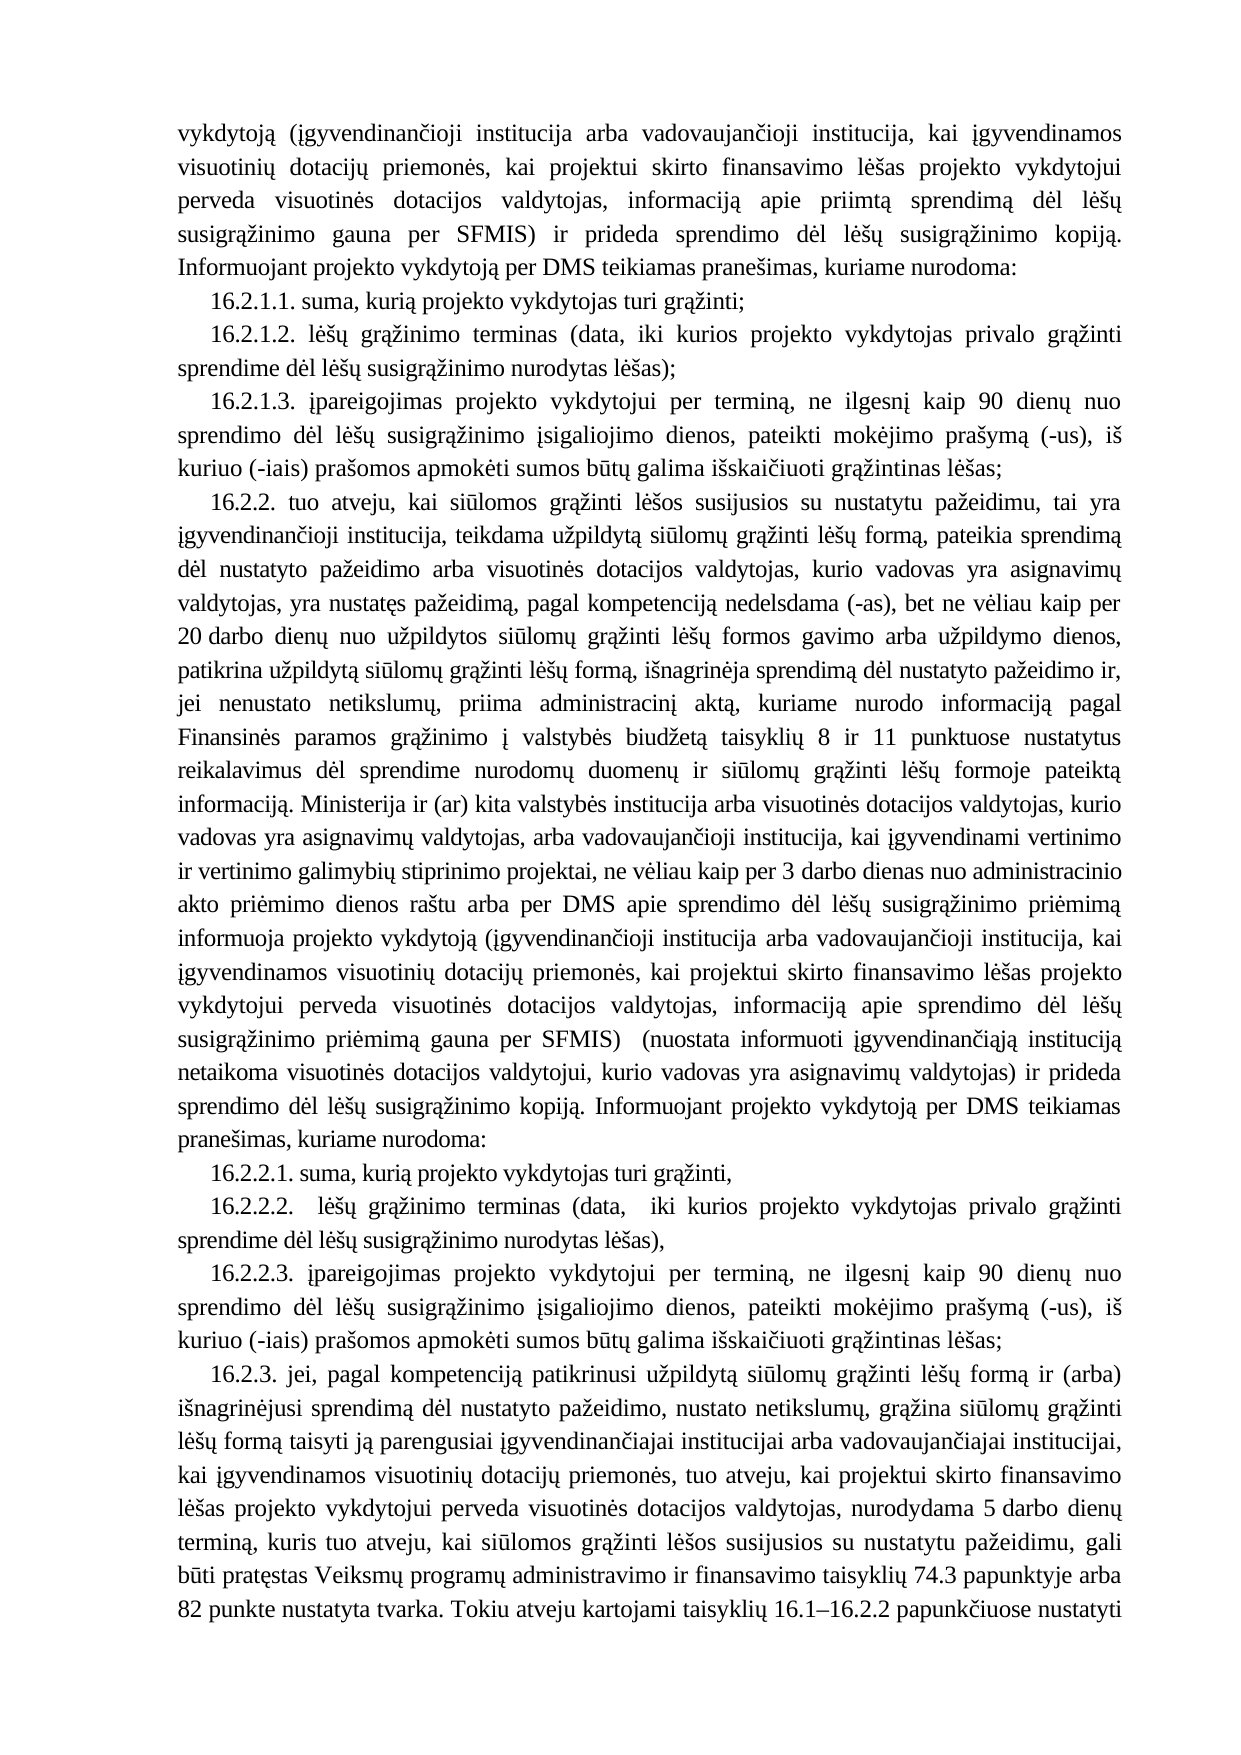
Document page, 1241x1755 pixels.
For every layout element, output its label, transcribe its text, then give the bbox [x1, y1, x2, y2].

text vykdytoją (įgyvendinančioji institucija arba vadovaujančioji institucija, kai įgyvendinamos visuotinių dotacijų priemonės, kai projektui skirto finansavimo lėšas projekto vykdytojui perveda visuotinės dotacijos valdytojas, informaciją apie priimtą sprendimą dėl lėšų susigrąžinimo gauna per SFMIS) ir prideda sprendimo dėl lėšų susigrąžinimo kopiją. Informuojant projekto vykdytoją per DMS teikiamas pranešimas, kuriame nurodoma: [177, 118, 1122, 281]
text 16.2.2.1. suma, kurią projekto vykdytojas turi grąžinti, [177, 1158, 1122, 1187]
text 16.2.1.3. įpareigojimas projekto vykdytojui per terminą, ne ilgesnį kaip 90 dienų nuo sprendimo dėl lėšų susigrąžinimo įsigaliojimo dienos, pateikti mokėjimo prašymą (-us), iš kuriuo (-iais) prašomos apmokėti sumos būtų galima išskaičiuoti grąžintinas lėšas; [177, 386, 1122, 482]
text 16.2.3. jei, pagal kompetenciją patikrinusi užpildytą siūlomų grąžinti lėšų formą ir (arba) išnagrinėjusi sprendimą dėl nustatyto pažeidimo, nustato netikslumų, grąžina siūlomų grąžinti lėšų formą taisyti ją parengusiai įgyvendinančiajai institucijai arba vadovaujančiajai institucijai, kai įgyvendinamos visuotinių dotacijų priemonės, tuo atveju, kai projektui skirto finansavimo lėšas projekto vykdytojui perveda visuotinės dotacijos valdytojas, nurodydama 5 darbo dienų terminą, kuris tuo atveju, kai siūlomos grąžinti lėšos susijusios su nustatytu pažeidimu, gali būti pratęstas Veiksmų programų administravimo ir finansavimo taisyklių 74.3 papunktyje arba 82 punkte nustatyta tvarka. Tokiu atveju kartojami taisyklių 16.1–16.2.2 papunkčiuose nustatyti [177, 1359, 1122, 1623]
text 16.2.1.1. suma, kurią projekto vykdytojas turi grąžinti; [177, 286, 1122, 314]
text 16.2.2. tuo atveju, kai siūlomos grąžinti lėšos susijusios su nustatytu pažeidimu, tai yra įgyvendinančioji institucija, teikdama užpildytą siūlomų grąžinti lėšų formą, pateikia sprendimą dėl nustatyto pažeidimo arba visuotinės dotacijos valdytojas, kurio vadovas yra asignavimų valdytojas, yra nustatęs pažeidimą, pagal kompetenciją nedelsdama (-as), bet ne vėliau kaip per 20 darbo dienų nuo užpildytos siūlomų grąžinti lėšų formos gavimo arba užpildymo dienos, patikrina užpildytą siūlomų grąžinti lėšų formą, išnagrinėja sprendimą dėl nustatyto pažeidimo ir, jei nenustato netikslumų, priima administracinį aktą, kuriame nurodo informaciją pagal Finansinės paramos grąžinimo į valstybės biudžetą taisyklių 8 ir 11 punktuose nustatytus reikalavimus dėl sprendime nurodomų duomenų ir siūlomų grąžinti lėšų formoje pateiktą informaciją. Ministerija ir (ar) kita valstybės institucija arba visuotinės dotacijos valdytojas, kurio vadovas yra asignavimų valdytojas, arba vadovaujančioji institucija, kai įgyvendinami vertinimo ir vertinimo galimybių stiprinimo projektai, ne vėliau kaip per 3 darbo dienas nuo administracinio akto priėmimo dienos raštu arba per DMS apie sprendimo dėl lėšų susigrąžinimo priėmimą informuoja projekto vykdytoją (įgyvendinančioji institucija arba vadovaujančioji institucija, kai įgyvendinamos visuotinių dotacijų priemonės, kai projektui skirto finansavimo lėšas projekto vykdytojui perveda visuotinės dotacijos valdytojas, informaciją apie sprendimo dėl lėšų susigrąžinimo priėmimą gauna per SFMIS) (nuostata informuoti įgyvendinančiąją instituciją netaikoma visuotinės dotacijos valdytojui, kurio vadovas yra asignavimų valdytojas) ir prideda sprendimo dėl lėšų susigrąžinimo kopiją. Informuojant projekto vykdytoją per DMS teikiamas pranešimas, kuriame nurodoma: [177, 487, 1122, 1153]
text 16.2.2.2. lėšų grąžinimo terminas (data, iki kurios projekto vykdytojas privalo grąžinti sprendime dėl lėšų susigrąžinimo nurodytas lėšas), [177, 1191, 1122, 1254]
text 16.2.1.2. lėšų grąžinimo terminas (data, iki kurios projekto vykdytojas privalo grąžinti sprendime dėl lėšų susigrąžinimo nurodytas lėšas); [177, 319, 1122, 382]
text 16.2.2.3. įpareigojimas projekto vykdytojui per terminą, ne ilgesnį kaip 90 dienų nuo sprendimo dėl lėšų susigrąžinimo įsigaliojimo dienos, pateikti mokėjimo prašymą (-us), iš kuriuo (-iais) prašomos apmokėti sumos būtų galima išskaičiuoti grąžintinas lėšas; [177, 1258, 1122, 1354]
